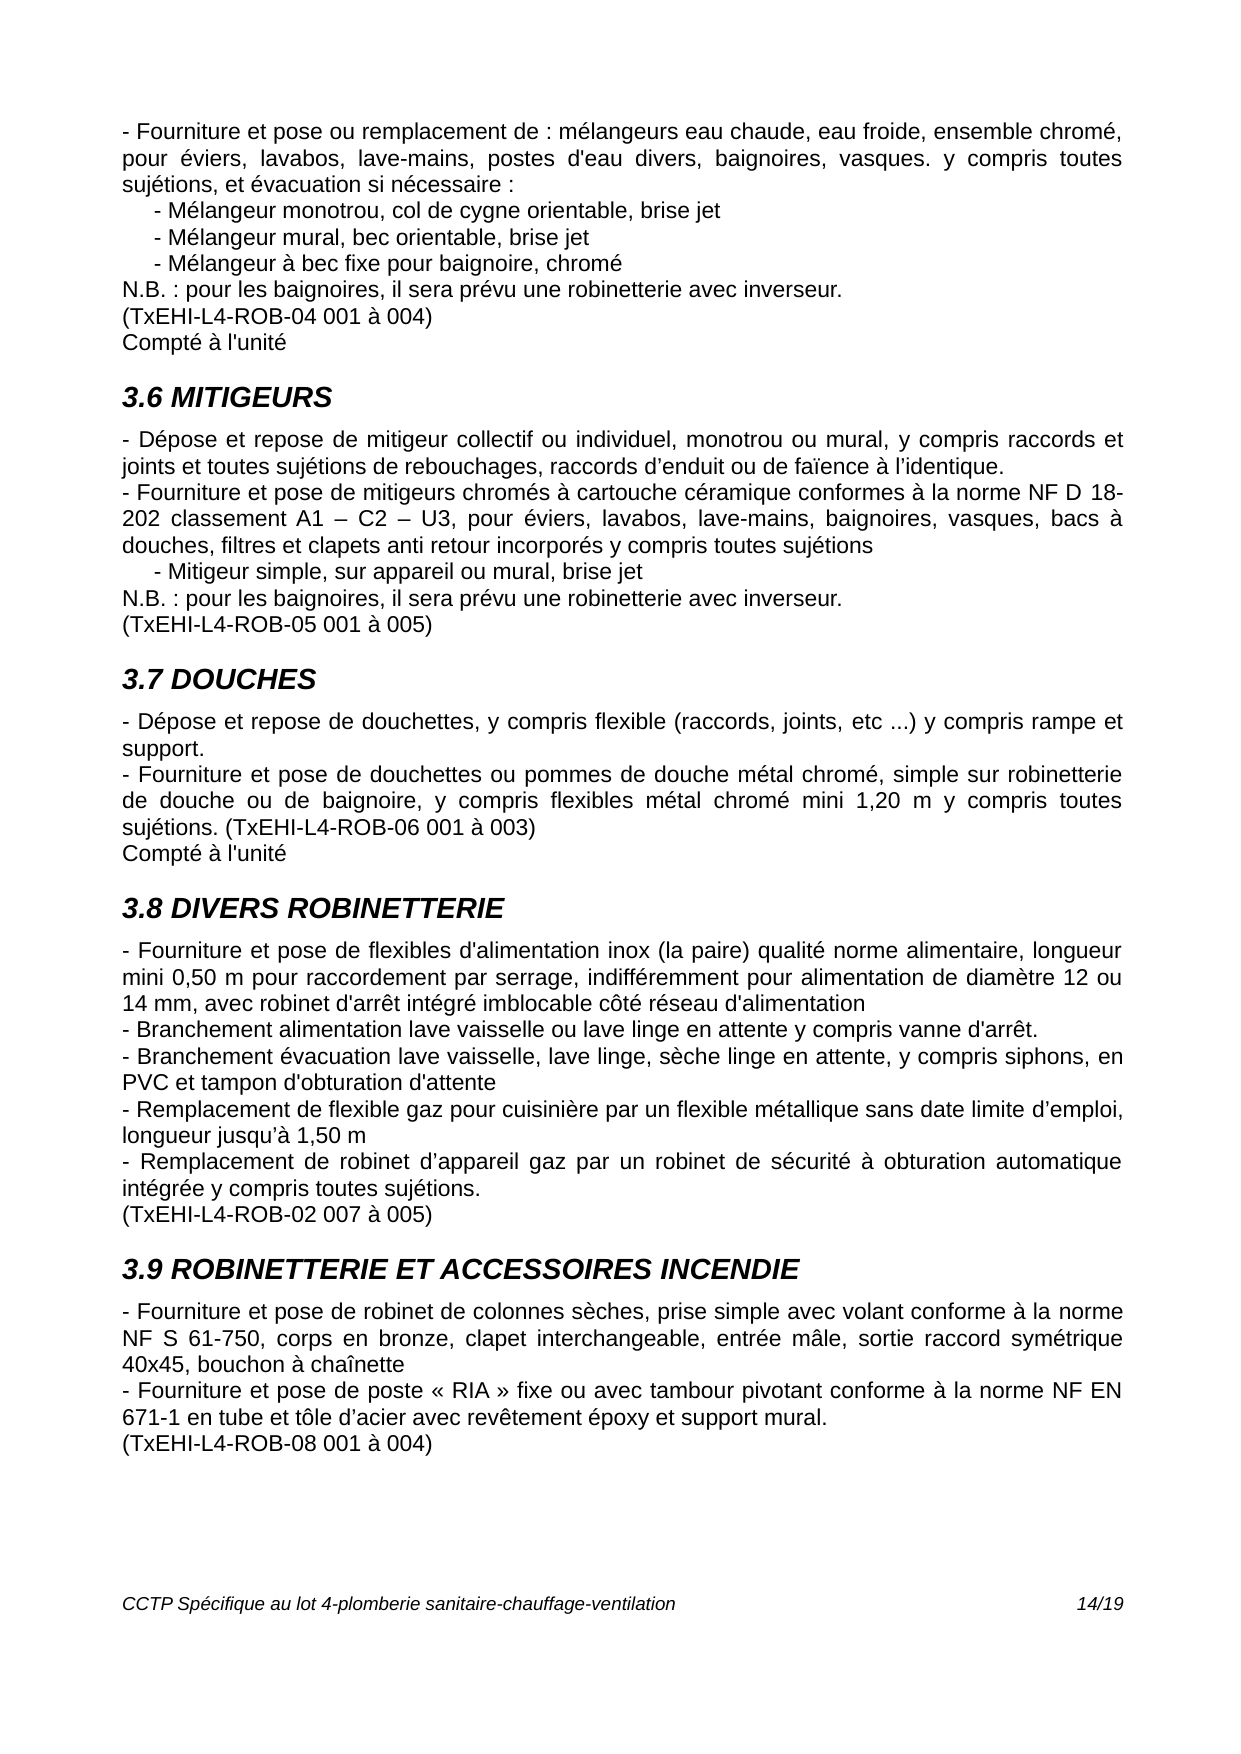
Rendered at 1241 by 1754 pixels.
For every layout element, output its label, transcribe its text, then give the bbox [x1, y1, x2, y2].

subtitle 3.7 DOUCHES [122, 662, 1123, 696]
text - Mélangeur mural, bec orientable, brise jet [122, 223, 1123, 250]
text - Dépose et repose de douchettes, y compris flexible (raccords, joints, etc ...) y compris rampe et support. [122, 708, 1123, 761]
text - Mitigeur simple, sur appareil ou mural, brise jet [122, 558, 1123, 584]
text - Mélangeur monotrou, col de cygne orientable, brise jet [122, 197, 1123, 223]
subtitle 3.6 MITIGEURS [122, 380, 1123, 414]
text (TxEHI-L4-ROB-02 007 à 005) [122, 1201, 1123, 1227]
subtitle 3.9 ROBINETTERIE ET ACCESSOIRES INCENDIE [122, 1252, 1123, 1286]
text - Branchement évacuation lave vaisselle, lave linge, sèche linge en attente, y compris siphons, en PVC et tampon d'obturation d'attente [122, 1043, 1123, 1096]
text N.B. : pour les baignoires, il sera prévu une robinetterie avec inverseur. [122, 276, 1123, 303]
text - Mélangeur à bec fixe pour baignoire, chromé [122, 250, 1123, 276]
text Compté à l'unité [122, 840, 1123, 866]
text - Fourniture et pose de douchettes ou pommes de douche métal chromé, simple sur robinetterie de douche ou de baignoire, y compris flexibles métal chromé mini 1,20 m y compris toutes sujétions. (TxEHI-L4-ROB-06 001 à 003) [122, 761, 1123, 840]
text - Remplacement de robinet d’appareil gaz par un robinet de sécurité à obturation automatique intégrée y compris toutes sujétions. [122, 1148, 1123, 1201]
text N.B. : pour les baignoires, il sera prévu une robinetterie avec inverseur. [122, 584, 1123, 611]
text - Fourniture et pose de mitigeurs chromés à cartouche céramique conformes à la norme NF D 18-202 classement A1 – C2 – U3, pour éviers, lavabos, lave-mains, baignoires, vasques, bacs à douches, filtres et clapets anti retour incorporés y compris toutes sujétions [122, 479, 1123, 558]
text - Fourniture et pose de flexibles d'alimentation inox (la paire) qualité norme alimentaire, longueur mini 0,50 m pour raccordement par serrage, indifféremment pour alimentation de diamètre 12 ou 14 mm, avec robinet d'arrêt intégré imblocable côté réseau d'alimentation [122, 937, 1123, 1016]
text (TxEHI-L4-ROB-08 001 à 004) [122, 1430, 1123, 1456]
text (TxEHI-L4-ROB-05 001 à 005) [122, 611, 1123, 637]
text (TxEHI-L4-ROB-04 001 à 004) [122, 303, 1123, 329]
text - Branchement alimentation lave vaisselle ou lave linge en attente y compris vanne d'arrêt. [122, 1016, 1123, 1043]
text - Fourniture et pose ou remplacement de : mélangeurs eau chaude, eau froide, ensemble chromé, pour éviers, lavabos, lave-mains, postes d'eau divers, baignoires, vasques. y compris toutes sujétions, et évacuation si nécessaire : [122, 118, 1123, 197]
text - Dépose et repose de mitigeur collectif ou individuel, monotrou ou mural, y compris raccords et joints et toutes sujétions de rebouchages, raccords d’enduit ou de faïence à l’identique. [122, 426, 1123, 479]
text - Fourniture et pose de poste « RIA » fixe ou avec tambour pivotant conforme à la norme NF EN 671-1 en tube et tôle d’acier avec revêtement époxy et support mural. [122, 1377, 1123, 1430]
text - Fourniture et pose de robinet de colonnes sèches, prise simple avec volant conforme à la norme NF S 61-750, corps en bronze, clapet interchangeable, entrée mâle, sortie raccord symétrique 40x45, bouchon à chaînette [122, 1298, 1123, 1377]
subtitle 3.8 DIVERS ROBINETTERIE [122, 891, 1123, 925]
text - Remplacement de flexible gaz pour cuisinière par un flexible métallique sans date limite d’emploi, longueur jusqu’à 1,50 m [122, 1096, 1123, 1148]
text Compté à l'unité [122, 329, 1123, 355]
